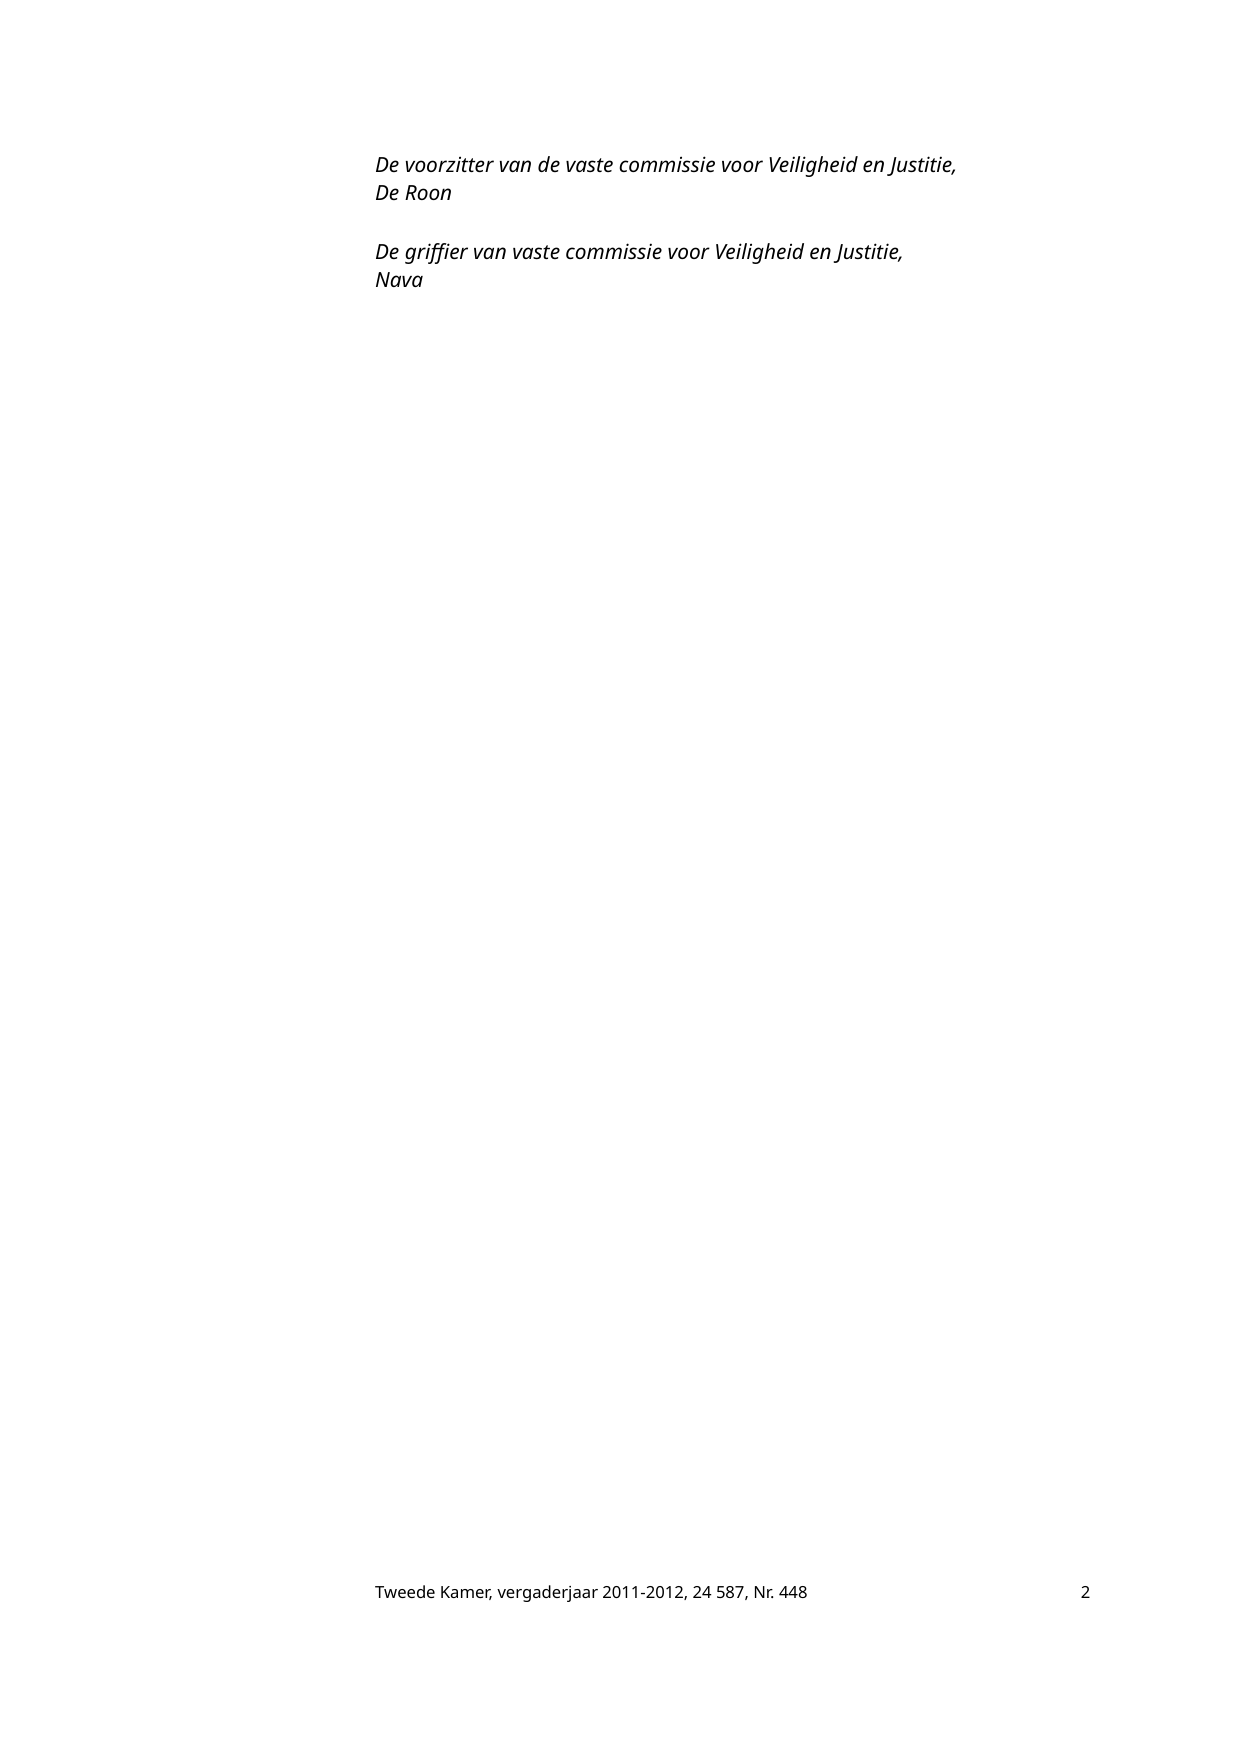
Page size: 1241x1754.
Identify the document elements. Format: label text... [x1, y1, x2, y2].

text De griffier van vaste commissie voor Veiligheid en Justitie, [375, 295, 1090, 324]
text Nava [375, 324, 1090, 352]
text De voorzitter van de vaste commissie voor Veiligheid en Justitie, [375, 208, 1090, 237]
text Van dit overleg brengt de commissie bijgaand geredigeerd woordelijk verslag uit. [375, 150, 1090, 178]
text De Roon [375, 237, 1090, 265]
